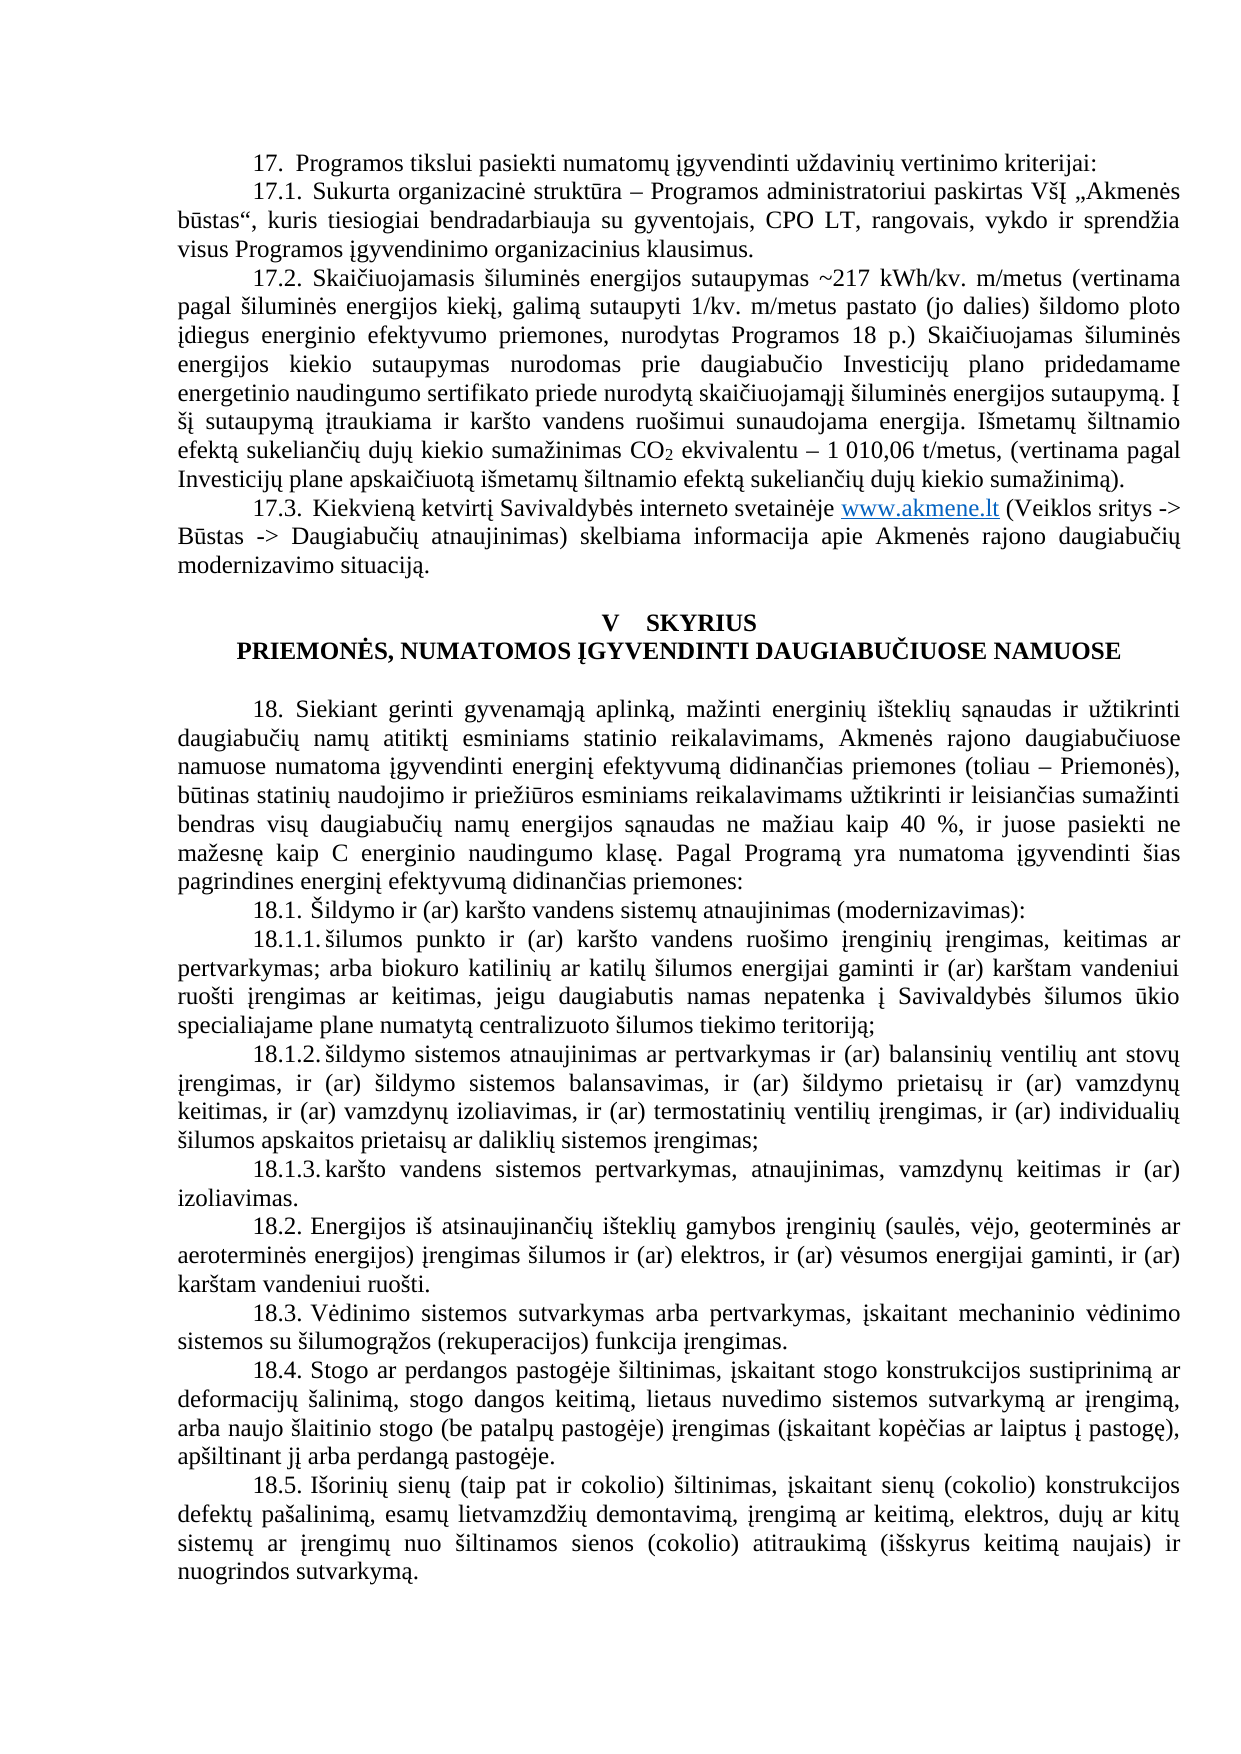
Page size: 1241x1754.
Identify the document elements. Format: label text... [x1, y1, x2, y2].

text 18.3. Vėdinimo sistemos sutvarkymas arba pertvarkymas, įskaitant mechaninio vėdinimo sistemos su šilumogrąžos (rekuperacijos) funkcija įrengimas. [177, 1298, 1181, 1355]
text 18.5. Išorinių sienų (taip pat ir cokolio) šiltinimas, įskaitant sienų (cokolio) konstrukcijos defektų pašalinimą, esamų lietvamzdžių demontavimą, įrengimą ar keitimą, elektros, dujų ar kitų sistemų ar įrengimų nuo šiltinamos sienos (cokolio) atitraukimą (išskyrus keitimą naujais) ir nuogrindos sutvarkymą. [177, 1470, 1181, 1585]
text V SKYRIUS [177, 608, 1181, 636]
text 18.4. Stogo ar perdangos pastogėje šiltinimas, įskaitant stogo konstrukcijos sustiprinimą ar deformacijų šalinimą, stogo dangos keitimą, lietaus nuvedimo sistemos sutvarkymą ar įrengimą, arba naujo šlaitinio stogo (be patalpų pastogėje) įrengimas (įskaitant kopėčias ar laiptus į pastogę), apšiltinant jį arba perdangą pastogėje. [177, 1355, 1181, 1470]
text 18.1.2. šildymo sistemos atnaujinimas ar pertvarkymas ir (ar) balansinių ventilių ant stovų įrengimas, ir (ar) šildymo sistemos balansavimas, ir (ar) šildymo prietaisų ir (ar) vamzdynų keitimas, ir (ar) vamzdynų izoliavimas, ir (ar) termostatinių ventilių įrengimas, ir (ar) individualių šilumos apskaitos prietaisų ar daliklių sistemos įrengimas; [177, 1039, 1181, 1154]
text 18.1. Šildymo ir (ar) karšto vandens sistemų atnaujinimas (modernizavimas): [177, 895, 1181, 924]
text 17.1. Sukurta organizacinė struktūra – Programos administratoriui paskirtas VšĮ „Akmenės būstas“, kuris tiesiogiai bendradarbiauja su gyventojais, CPO LT, rangovais, vykdo ir sprendžia visus Programos įgyvendinimo organizacinius klausimus. [177, 176, 1181, 263]
text 17.2. Skaičiuojamasis šiluminės energijos sutaupymas ~217 kWh/kv. m/metus (vertinama pagal šiluminės energijos kiekį, galimą sutaupyti 1/kv. m/metus pastato (jo dalies) šildomo ploto įdiegus energinio efektyvumo priemones, nurodytas Programos 18 p.) Skaičiuojamas šiluminės energijos kiekio sutaupymas nurodomas prie daugiabučio Investicijų plano pridedamame energetinio naudingumo sertifikato priede nurodytą skaičiuojamąjį šiluminės energijos sutaupymą. Į šį sutaupymą įtraukiama ir karšto vandens ruošimui sunaudojama energija. Išmetamų šiltnamio efektą sukeliančių dujų kiekio sumažinimas CO2 ekvivalentu – 1 010,06 t/metus, (vertinama pagal Investicijų plane apskaičiuotą išmetamų šiltnamio efektą sukeliančių dujų kiekio sumažinimą). [177, 263, 1181, 493]
text PRIEMONĖS, NUMATOMOS ĮGYVENDINTI DAUGIABUČIUOSE NAMUOSE [177, 636, 1181, 665]
text 17. Programos tikslui pasiekti numatomų įgyvendinti uždavinių vertinimo kriterijai: [177, 148, 1181, 176]
text 18.1.3. karšto vandens sistemos pertvarkymas, atnaujinimas, vamzdynų keitimas ir (ar) izoliavimas. [177, 1154, 1181, 1211]
text 18.2. Energijos iš atsinaujinančių išteklių gamybos įrenginių (saulės, vėjo, geoterminės ar aeroterminės energijos) įrengimas šilumos ir (ar) elektros, ir (ar) vėsumos energijai gaminti, ir (ar) karštam vandeniui ruošti. [177, 1211, 1181, 1298]
text 17.3. Kiekvieną ketvirtį Savivaldybės interneto svetainėje www.akmene.lt (Veiklos sritys -> Būstas -> Daugiabučių atnaujinimas) skelbiama informacija apie Akmenės rajono daugiabučių modernizavimo situaciją. [177, 493, 1181, 579]
text 18. Siekiant gerinti gyvenamąją aplinką, mažinti energinių išteklių sąnaudas ir užtikrinti daugiabučių namų atitiktį esminiams statinio reikalavimams, Akmenės rajono daugiabučiuose namuose numatoma įgyvendinti energinį efektyvumą didinančias priemones (toliau – Priemonės), būtinas statinių naudojimo ir priežiūros esminiams reikalavimams užtikrinti ir leisiančias sumažinti bendras visų daugiabučių namų energijos sąnaudas ne mažiau kaip 40 %, ir juose pasiekti ne mažesnę kaip C energinio naudingumo klasę. Pagal Programą yra numatoma įgyvendinti šias pagrindines energinį efektyvumą didinančias priemones: [177, 694, 1181, 895]
text 18.1.1. šilumos punkto ir (ar) karšto vandens ruošimo įrenginių įrengimas, keitimas ar pertvarkymas; arba biokuro katilinių ar katilų šilumos energijai gaminti ir (ar) karštam vandeniui ruošti įrengimas ar keitimas, jeigu daugiabutis namas nepatenka į Savivaldybės šilumos ūkio specialiajame plane numatytą centralizuoto šilumos tiekimo teritoriją; [177, 924, 1181, 1039]
